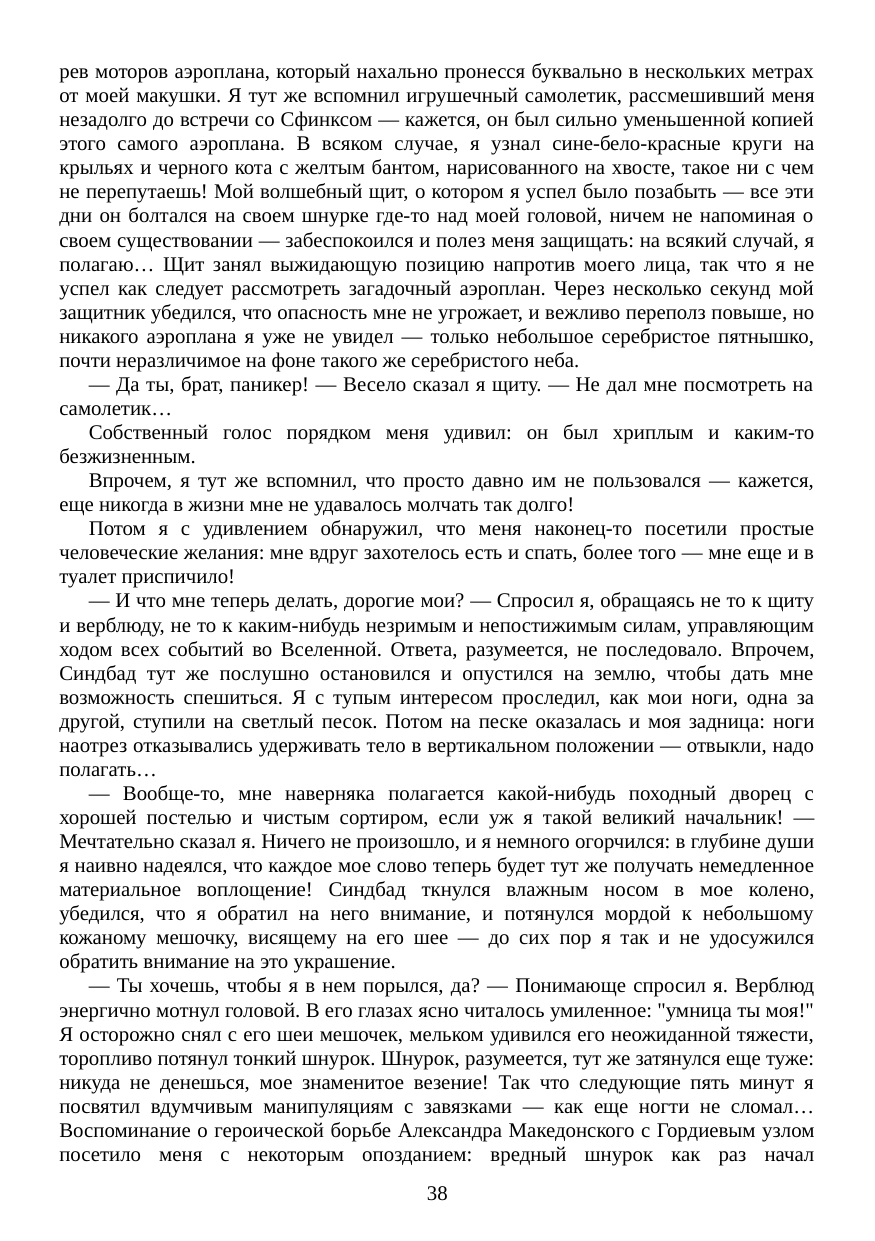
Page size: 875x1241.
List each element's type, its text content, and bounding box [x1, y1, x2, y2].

text — Да ты, брат, паникер! — Весело сказал я щиту. — Не дал мне посмотреть на самолетик… [59, 372, 815, 420]
text Впрочем, я тут же вспомнил, что просто давно им не пользовался — кажется, еще никогда в жизни мне не удавалось молчать так долго! [59, 468, 815, 516]
text рев моторов аэроплана, который нахально пронесся буквально в нескольких метрах от моей макушки. Я тут же вспомнил игрушечный самолетик, рассмешивший меня незадолго до встречи со Сфинксом — кажется, он был сильно уменьшенной копией этого самого аэроплана. В всяком случае, я узнал сине-бело-красные круги на крыльях и черного кота с желтым бантом, нарисованного на хвосте, такое ни с чем не перепутаешь! Мой волшебный щит, о котором я успел было позабыть — все эти дни он болтался на своем шнурке где-то над моей головой, ничем не напоминая о своем существовании — забеспокоился и полез меня защищать: на всякий случай, я полагаю… Щит занял выжидающую позицию напротив моего лица, так что я не успел как следует рассмотреть загадочный аэроплан. Через несколько секунд мой защитник убедился, что опасность мне не угрожает, и вежливо переполз повыше, но никакого аэроплана я уже не увидел — только небольшое серебристое пятнышко, почти неразличимое на фоне такого же серебристого неба. [59, 59, 815, 372]
text — И что мне теперь делать, дорогие мои? — Спросил я, обращаясь не то к щиту и верблюду, не то к каким-нибудь незримым и непостижимым силам, управляющим ходом всех событий во Вселенной. Ответа, разумеется, не последовало. Впрочем, Синдбад тут же послушно остановился и опустился на землю, чтобы дать мне возможность спешиться. Я с тупым интересом проследил, как мои ноги, одна за другой, ступили на светлый песок. Потом на песке оказалась и моя задница: ноги наотрез отказывались удерживать тело в вертикальном положении — отвыкли, надо полагать… [59, 588, 815, 781]
text — Вообще-то, мне наверняка полагается какой-нибудь походный дворец с хорошей постелью и чистым сортиром, если уж я такой великий начальник! — Мечтательно сказал я. Ничего не произошло, и я немного огорчился: в глубине души я наивно надеялся, что каждое мое слово теперь будет тут же получать немедленное материальное воплощение! Синдбад ткнулся влажным носом в мое колено, убедился, что я обратил на него внимание, и потянулся мордой к небольшому кожаному мешочку, висящему на его шее — до сих пор я так и не удосужился обратить внимание на это украшение. [59, 781, 815, 973]
text Потом я с удивлением обнаружил, что меня наконец-то посетили простые человеческие желания: мне вдруг захотелось есть и спать, более того — мне еще и в туалет приспичило! [59, 516, 815, 588]
text — Ты хочешь, чтобы я в нем порылся, да? — Понимающе спросил я. Верблюд энергично мотнул головой. В его глазах ясно читалось умиленное: "умница ты моя!" Я осторожно снял с его шеи мешочек, мельком удивился его неожиданной тяжести, торопливо потянул тонкий шнурок. Шнурок, разумеется, тут же затянулся еще туже: никуда не денешься, мое знаменитое везение! Так что следующие пять минут я посвятил вдумчивым манипуляциям с завязками — как еще ногти не сломал… Воспоминание о героической борьбе Александра Македонского с Гордиевым узлом посетило меня с некоторым опозданием: вредный шнурок как раз начал [59, 973, 815, 1166]
text Собственный голос порядком меня удивил: он был хриплым и каким-то безжизненным. [59, 420, 815, 468]
